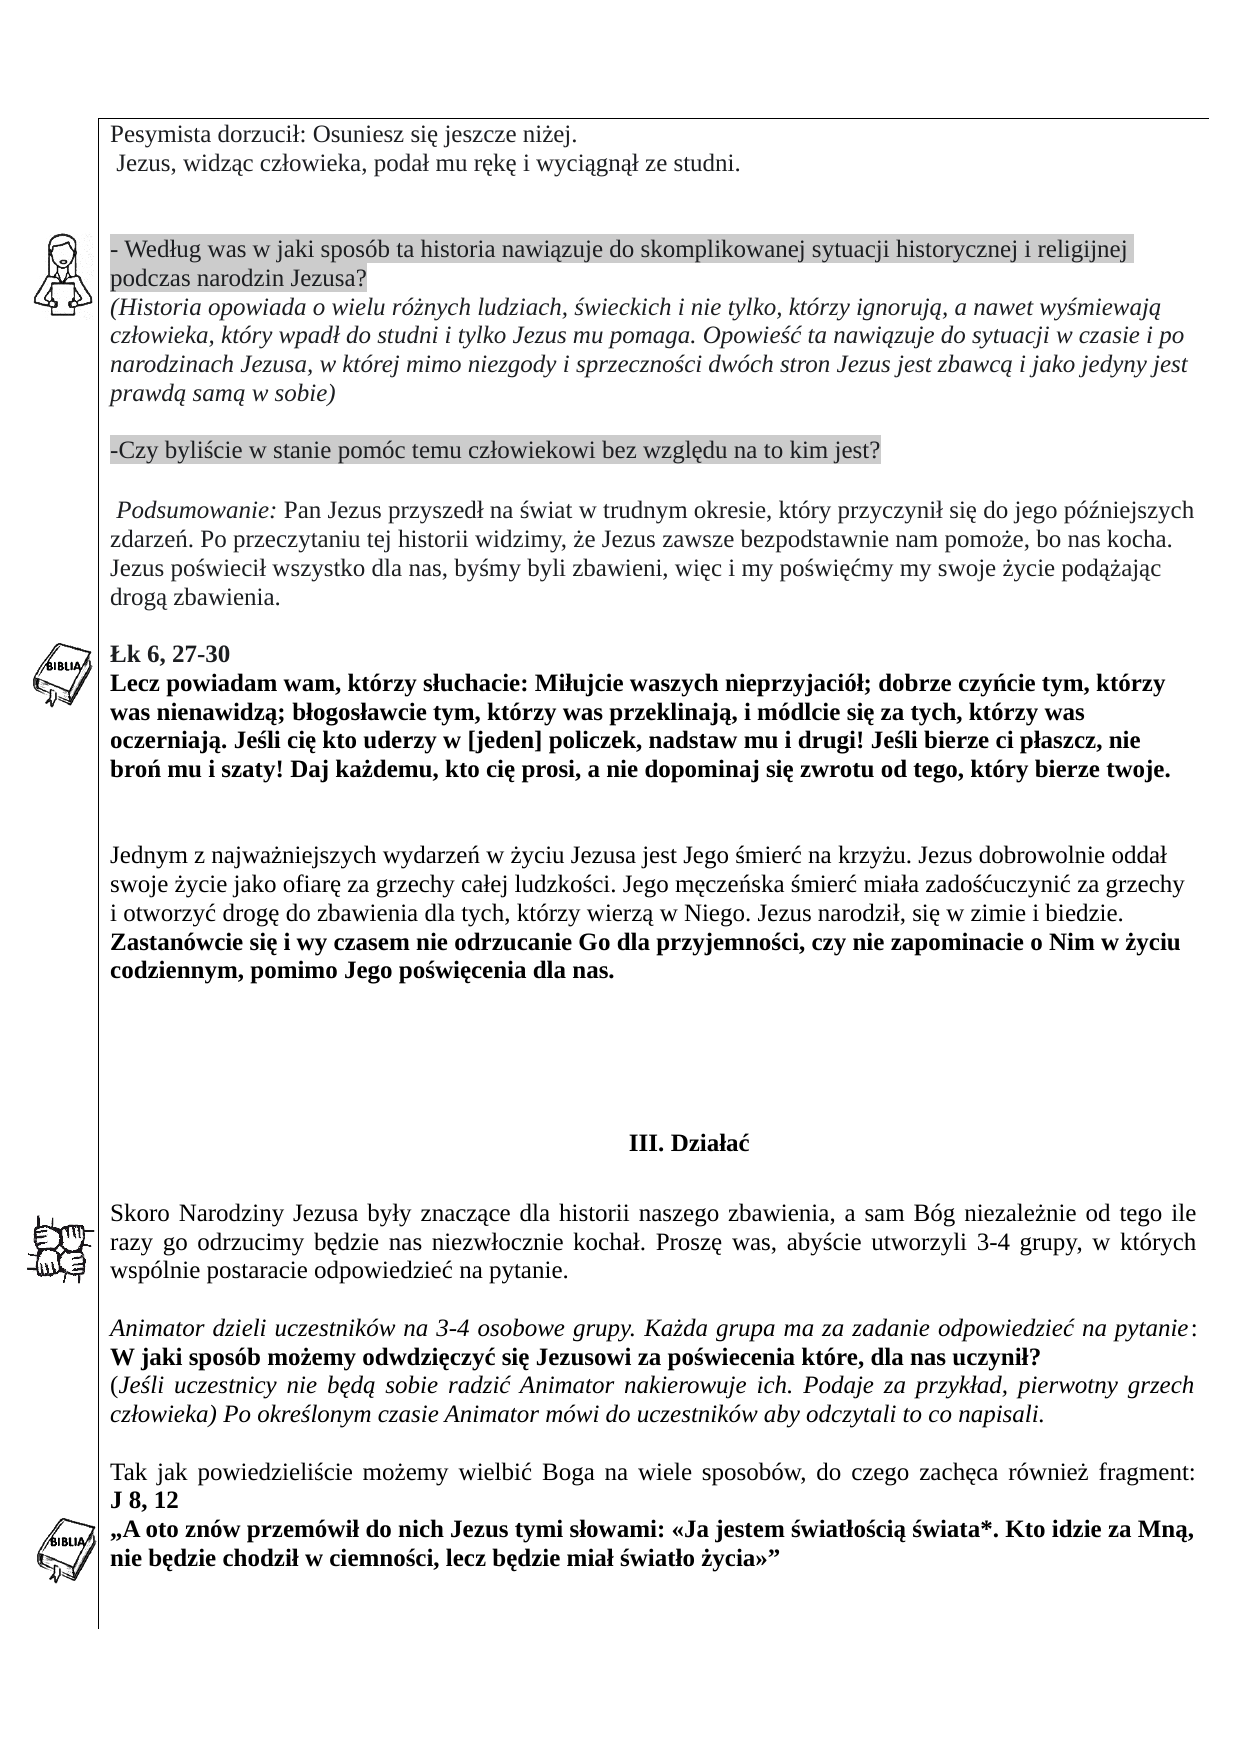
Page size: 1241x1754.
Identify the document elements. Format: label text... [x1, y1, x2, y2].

table_cell Wstęp - Modlitwa na rozpoczęcie spotkania Animator rozpoczyna spotkanie od znaku krzyża i modlitwy Anioł Pański (znaną formułką lub własnymi słowami) . Prosimy Cię, Panie, wlej w nasze serca swoją łaskę, abyśmy, poznawszy za Zwiastowaniem Anielskim wcielenie Chrystusa Syna Twojego, przez Jego mękę i krzyż zostali doprowadzeni do chwały zmartwychwstania. Przez Chrystusa Pana naszego. Amen. Animator wita wszystkich obecnych i po wprowadzeniu atmosfery skupienia przechodzi do tematu… Treść właściwa Widzieć Na początek, chciałabym abyście po kolei, w formie rozgrzewki, korzystając z kartki, którą wam dam, napisali, co kojarzy wam się z przyjściem Jezusa na świat. Animator podaje uczestnikom spotkania kartkę z hasłem „Boże Narodzenie” dając 3 minut czasu. Po skończeniu pracy, odczytuje napisane skojarzenia, a następnie zadaje pytanie: - Jakie znaczenie mają dla was narodziny Jezusa? (Narodziny Jezusa można określić jako początek Jego misji ku naszemu zbawieniu. Jest znakiem pokonania grzechu i zła. Można powiedzieć, że narodziny Jezusa mają jeden cel – uratować człowieka.) Dziękuję za wasze wypowiedzi. Mimo, że wasze odpowiedzi są przeróżne, z każdej z nich możemy powiedzieć, ze Narodziny Jezusa uznawane są za wcielenie Boga na ziemię. Wiemy, że Jezus jest Synem Bożym, który przyjął ludzką postać, aby zbawić ludzkość i przywrócić relację między Bogiem, a ludźmi. A dla nas osobiście ma znaczenie początku naszej wiary i miłości do samego Jezusa. Dzisiaj chciałabym urzeczywistnić wam miejsce oraz czas narodzin Jezusa, a również ich konsekwencje, dlatego chciałabym byśmy wspólnie posłuchali fragmentu Pisma Świętego: Łk, 2, 3-20 Animator wyznacza jedną osobę do przeczytania fragmentu Wybierali się więc wszyscy, aby się dać zapisać, każdy do swego miasta. Udał się także Józef z Galilei, z miasta Nazaret, do Judei, do miasta Dawidowego, zwanego Betlejem, ponieważ pochodził z domu i rodu Dawida, żeby się dać zapisać z poślubioną sobie Maryją, która była brzemienna. Kiedy tam przebywali, nadszedł dla Maryi czas rozwiązania. Porodziła swego pierworodnego Syna, owinęła Go w pieluszki i położyła w żłobie, gdyż nie było dla nich miejsca w gospodzie. W tej samej okolicy przebywali w polu pasterze i trzymali straż nocną nad swoją trzodą. Naraz stanął przy nich anioł Pański i chwała Pańska zewsząd ich oświeciła, tak że bardzo się przestraszyli. Lecz anioł rzekł do nich: «Nie bójcie się! Oto zwiastuję wam radość wielką, która będzie udziałem całego narodu: dziś w mieście Dawida narodził się wam Zbawiciel, którym jest Mesjasz, Pan. A to będzie znakiem dla was: Znajdziecie Niemowlę, owinięte w pieluszki i leżące w żłobie». I nagle przyłączyło się do anioła mnóstwo zastępów niebieskich, które wielbiły Boga słowami: «Chwała Bogu na wysokościach, a na ziemi pokój ludziom Jego upodobania».Gdy aniołowie odeszli od nich do nieba, pasterze mówili nawzajem do siebie: «Pójdźmy do Betlejem i zobaczmy, co się tam zdarzyło i o czym nam Pan oznajmił». Udali się też z pośpiechem i znaleźli Maryję, Józefa i Niemowlę, leżące w żłobie. Gdy Je ujrzeli, opowiedzieli o tym, co im zostało objawione o tym Dziecięciu. A wszyscy, którzy to słyszeli, dziwili się temu, co im pasterze opowiadali. Lecz Maryja zachowywała wszystkie te sprawy i rozważała je w swoim sercu. A pasterze wrócili, wielbiąc i wysławiając Boga za wszystko, co słyszeli i widzieli, jak im to było powiedziane. -Odpowiadając tak lub nie, czy uważacie, że skromne narodziny Jezusa mają większe znaczenie? (tak) Podsumowanie: Narodziny Jezusa, które nie odbyły się w gospodzie tłumaczymy wieloma teoriami, jednak nie można zapomnieć, że Biblia jest pełna zdarzeń symbolicznych, a samo nieznalezienie miejsca w gospodzie również miało taki przekaz. Być może było to częścią Bożego planu, aby podkreślić skromność narodzin Jezusa i pokazać, że przychodzi jako Zbawiciel dla wszystkich ludzi, niezależnie od statusu społecznego czy zamożności. Jednak oprócz symboliki, zastanowimy się w jakim okresie historycznym i religijnym Jezus przyszedł na świat. Osądzić A. Historyczne i religijne przyjście na świat Jezusa Narodzenie Jezusa Chrystusa miało miejsce w około 4 pne w Judei, prowincji rzymskiej na Bliskim Wschodzie. W tamtym czasie Judea była pod rzymską okupacją, a królem był Herod Wielki, którego władza była wspierana przez Rzym. W judaizmie, religii dominującej w regionie, istniały oczekiwania co do pojawienia się Mesjasza - zbawiciela i wybawcy narodu żydowskiego. W tym kontekście narodzenie Jezusa miało ogromne znaczenie, ponieważ dla wielu wierzących stanowiło spełnienie proroctw dotyczących Mesjasza. Narodzenie Jezusa miało również konsekwencje polityczne i religijne. Herod, po usłyszeniu o narodzinach potencjalnego rywala, obawiał się utraty władzy i zdecydował się na brutalne działania. Nakazał zabicie wszystkich chłopców w wieku do dwóch lat w Betlejem i okolicach, w nadziei na zlikwidowanie potencjalnego Mesjasza. Mimo, że Biblia nie opisuje sytuacji politycznej podczas narodzin Jezusa, można dostrzec, że kontekst polityczny i rzymska okupacja Judei miały wpływ na życie i misję Jezusa. B. Jezus Chrystus jako dobro ogółu Mam dla was przygotowaną pewną historie, który pomoże zrozumieć wam pasującą w tamtym czasie sytuacje: (Animator wyznacza osobę do przeczytania historii) Pewien człowiek wpadł do studni, z której nie mógł się wydostać. Jakaś osoba o dobrym sercu, która przechodziła tamtędy, powiedziała: Bardzo mi przykro z twego powodu. Uczestniczę w twoim nie szczęściu. Pewien polityk, zaangażowany w sprawy społeczne, przechodząc obok studni powiedział: To logiczne, prędzej czy później ktoś musiał tam wpaść. Człowiek pobożny powiedział: Jedynie źli ludzie wpadają do studni. Uczony zastanawiał się, w jaki sposób człowiek znalazł się w studni. Polityk opozycyjny postanowił złożyć oświadczenie przeciwko rządowi. Dziennikarz przyrzekł napisać artykuł polemiczny w gazecie w następną niedzielę. Człowiek praktyczny spytał, czy obowiązują wysokie podatki za studnie. Smutna osoba stwierdziła: Moja studnia jest gorsza! Humorysta zaśmiał się: Wypij kawę, to cię pod niesie na duchu! Optymista powiedział: Mógłbyś czuć się gorzej. Pesymista dorzucił: Osuniesz się jeszcze niżej. Jezus, widząc człowieka, podał mu rękę i wyciągnął ze studni. - Według was w jaki sposób ta historia nawiązuje do skomplikowanej sytuacji historycznej i religijnej podczas narodzin Jezusa? (Historia opowiada o wielu różnych ludziach, świeckich i nie tylko, którzy ignorują, a nawet wyśmiewają człowieka, który wpadł do studni i tylko Jezus mu pomaga. Opowieść ta nawiązuje do sytuacji w czasie i po narodzinach Jezusa, w której mimo niezgody i sprzeczności dwóch stron Jezus jest zbawcą i jako jedyny jest prawdą samą w sobie) -Czy byliście w stanie pomóc temu człowiekowi bez względu na to kim jest? Podsumowanie: Pan Jezus przyszedł na świat w trudnym okresie, który przyczynił się do jego późniejszych zdarzeń. Po przeczytaniu tej historii widzimy, że Jezus zawsze bezpodstawnie nam pomoże, bo nas kocha. Jezus poświecił wszystko dla nas, byśmy byli zbawieni, więc i my poświęćmy my swoje życie podążając drogą zbawienia. Łk 6, 27-30 Lecz powiadam wam, którzy słuchacie: Miłujcie waszych nieprzyjaciół; dobrze czyńcie tym, którzy was nienawidzą; błogosławcie tym, którzy was przeklinają, i módlcie się za tych, którzy was oczerniają. Jeśli cię kto uderzy w [jeden] policzek, nadstaw mu i drugi! Jeśli bierze ci płaszcz, nie broń mu i szaty! Daj każdemu, kto cię prosi, a nie dopominaj się zwrotu od tego, który bierze twoje. Jednym z najważniejszych wydarzeń w życiu Jezusa jest Jego śmierć na krzyżu. Jezus dobrowolnie oddał swoje życie jako ofiarę za grzechy całej ludzkości. Jego męczeńska śmierć miała zadośćuczynić za grzechy i otworzyć drogę do zbawienia dla tych, którzy wierzą w Niego. Jezus narodził, się w zimie i biedzie. Zastanówcie się i wy czasem nie odrzucanie Go dla przyjemności, czy nie zapominacie o Nim w życiu codziennym, pomimo Jego poświęcenia dla nas. Działać Skoro Narodziny Jezusa były znaczące dla historii naszego zbawienia, a sam Bóg niezależnie od tego ile razy go odrzucimy będzie nas niezwłocznie kochał. Proszę was, abyście utworzyli 3-4 grupy, w których wspólnie postaracie odpowiedzieć na pytanie. Animator dzieli uczestników na 3-4 osobowe grupy. Każda grupa ma za zadanie odpowiedzieć na pytanie: W jaki sposób możemy odwdzięczyć się Jezusowi za poświecenia które, dla nas uczynił? (Jeśli uczestnicy nie będą sobie radzić Animator nakierowuje ich. Podaje za przykład, pierwotny grzech człowieka) Po określonym czasie Animator mówi do uczestników aby odczytali to co napisali. Tak jak powiedzieliście możemy wielbić Boga na wiele sposobów, do czego zachęca również fragment: J 8, 12 „A oto znów przemówił do nich Jezus tymi słowami: «Ja jestem światłością świata*. Kto idzie za Mną, nie będzie chodził w ciemności, lecz będzie miał światło życia»” Hasło spotkania Tak Bóg umiłował świat, że Syna swego dał. Piosenka spotkania „Narodził się nam Zbawiciel” Zadanie apostolskie Niech każdy z was postara się w najbliższym czasie obejrzy film o Ziemi Świętej, by jeszcze lepiej zapoznać się z miejscem narodzin Jezusa. Modlitwa na zakończenie Dziękujmy Panu Bogu za to spotkanie, za to czego się nauczyliśmy. Aby owoce tego spotkania były widoczne w naszym życiu codziennym oraz aby trwały w nas jak najdłużej. Chwała Ojcu i Synowi i Duchowi Świętemu. Amen. [99, 119, 1209, 1629]
